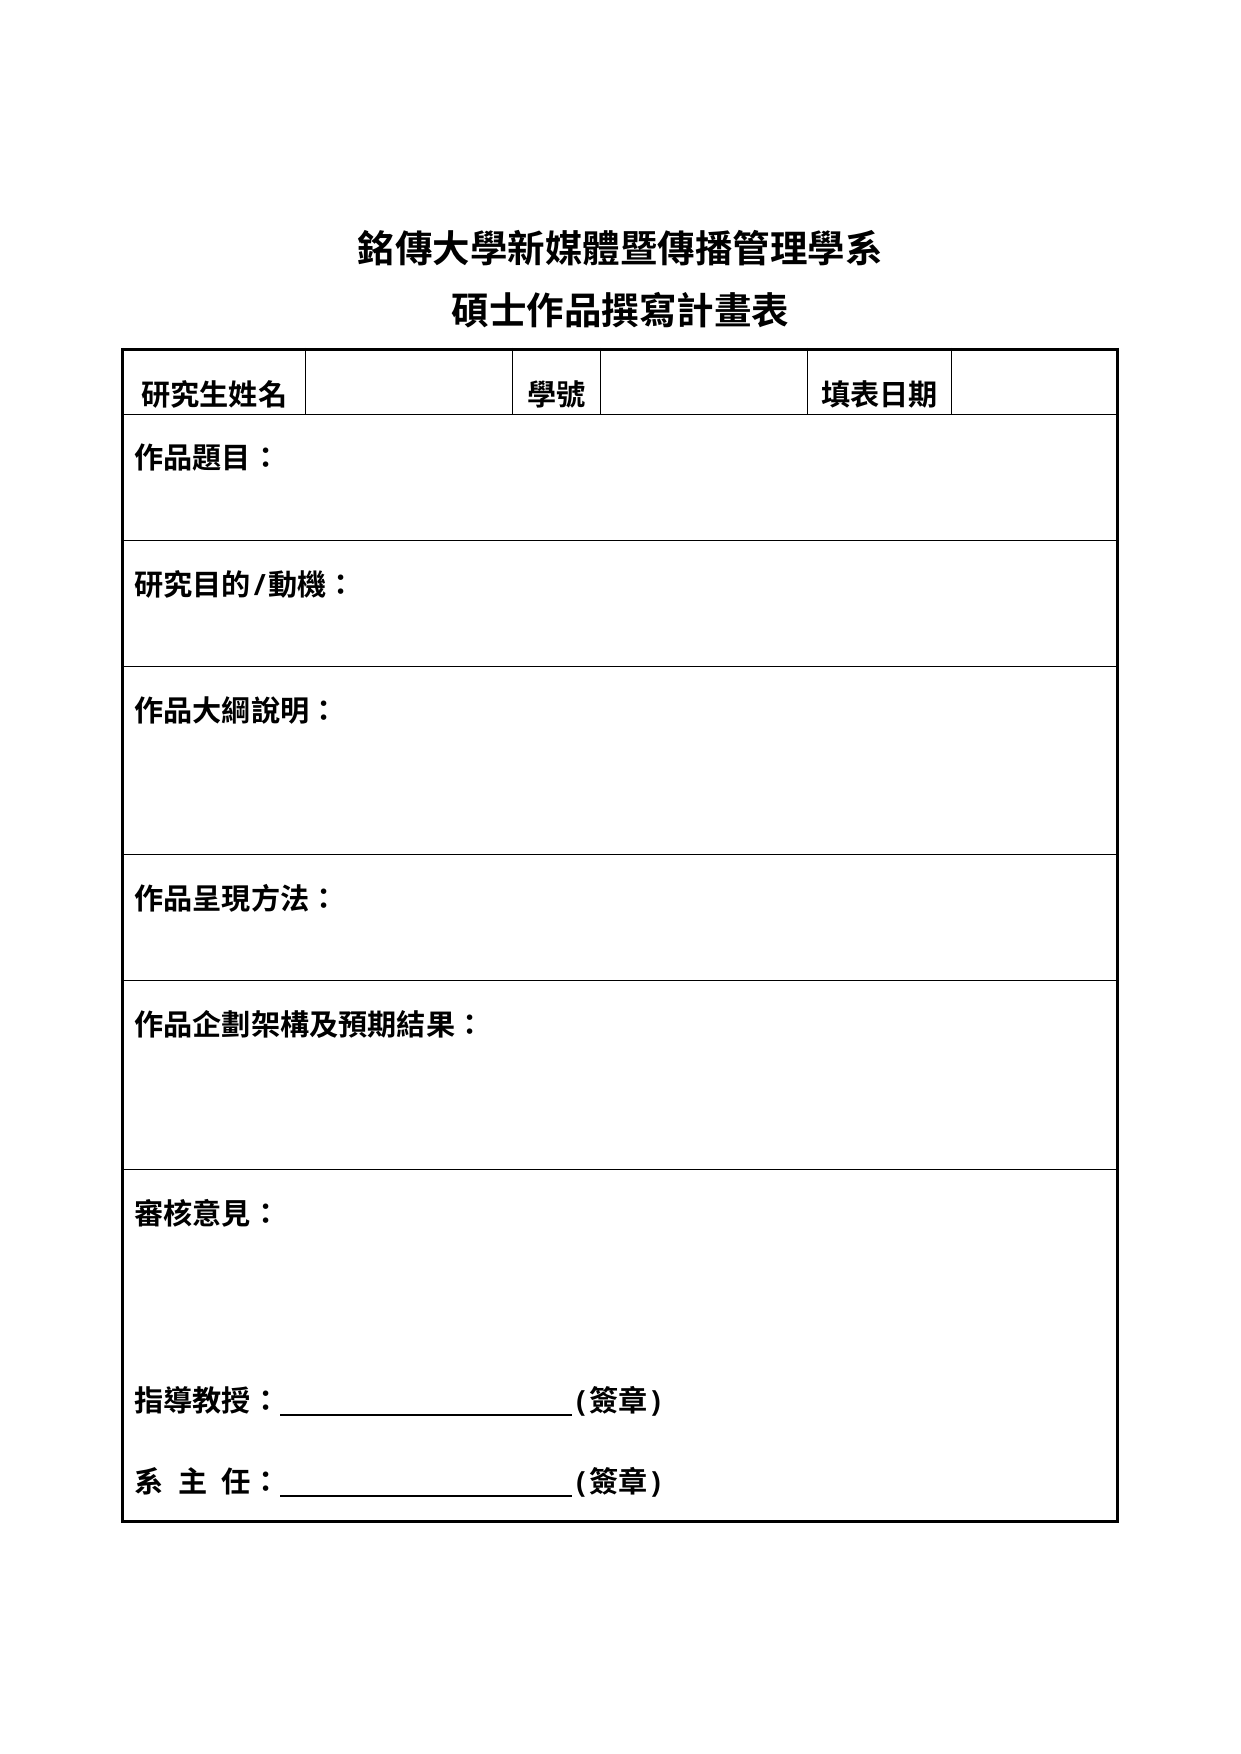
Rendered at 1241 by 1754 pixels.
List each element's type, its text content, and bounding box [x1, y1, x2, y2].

table_cell 審核意見： 指導教授： (簽章) 系 主 任： (簽章) [124, 1170, 1116, 1520]
table_header [601, 351, 807, 413]
table_header 研究生姓名 [124, 351, 305, 413]
table_cell 研究目的/動機： [124, 541, 1116, 666]
table_header 學號 [513, 351, 600, 413]
table_cell 作品呈現方法： [124, 855, 1116, 980]
table_header [306, 351, 512, 413]
table_cell 作品題目： [124, 415, 1116, 539]
table_cell 作品企劃架構及預期結果： [124, 981, 1116, 1169]
text 銘傳大學新媒體暨傳播管理學系 [187, 204, 1053, 267]
table_header 填表日期 [808, 351, 951, 413]
table_header [952, 351, 1116, 413]
text 碩士作品撰寫計畫表 [187, 267, 1053, 329]
table_cell 作品大綱說明： [124, 667, 1116, 854]
